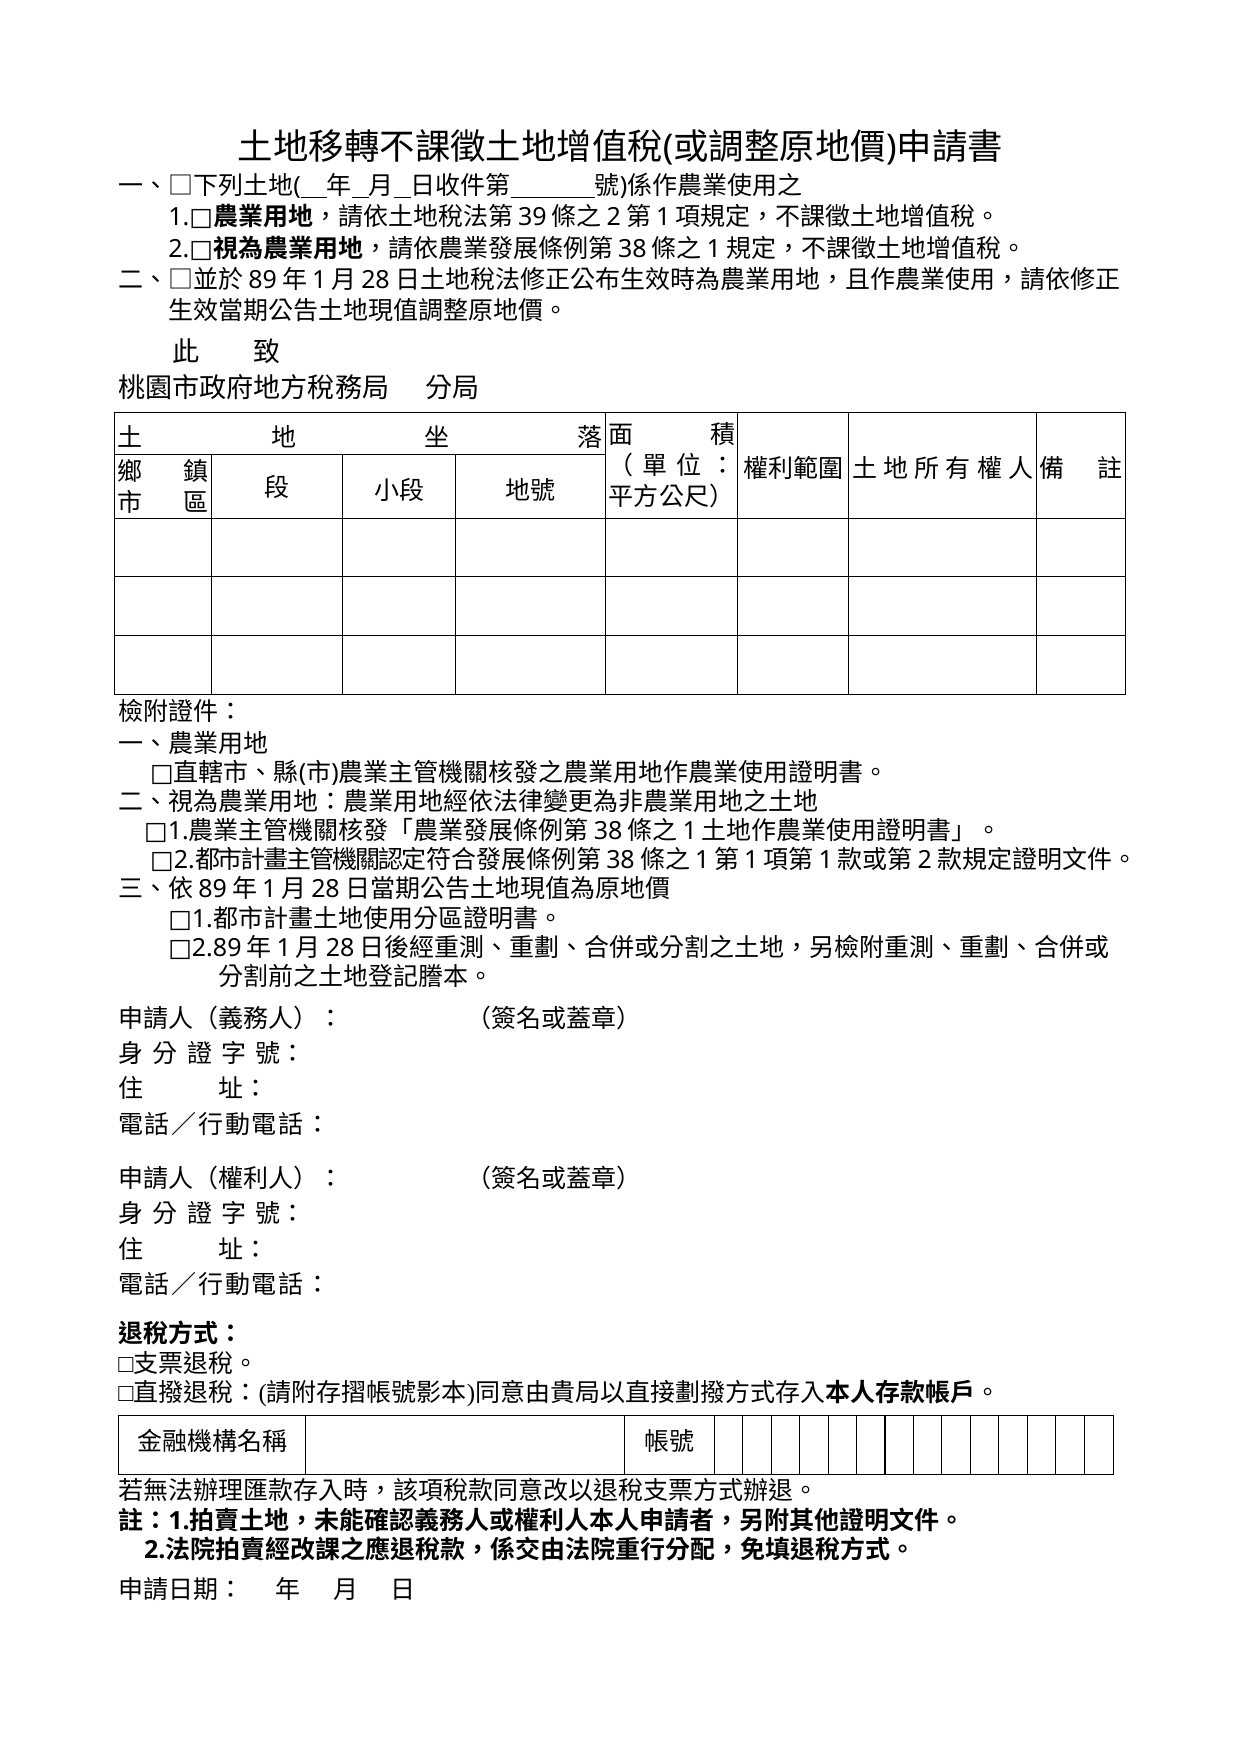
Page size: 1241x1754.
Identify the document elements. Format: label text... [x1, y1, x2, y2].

table_header [772, 1416, 799, 1474]
table_cell 段 [212, 455, 342, 518]
text □直轄市、縣(市)農業主管機關核發之農業用地作農業使用證明書。 [131, 758, 1122, 787]
text 二、□並於89年1月28日土地稅法修正公布生效時為農業用地，且作農業使用，請依修正生效當期公告土地現值調整原地價。 [118, 263, 1122, 326]
text 2.法院拍賣經改課之應退稅款，係交由法院重行分配，免填退稅方式。 [118, 1535, 1122, 1564]
table_cell [738, 636, 848, 694]
table_cell [738, 519, 848, 576]
table_header [914, 1416, 941, 1474]
text 註：1.拍賣土地，未能確認義務人或權利人本人申請者，另附其他證明文件。 [118, 1506, 1122, 1535]
table_header [306, 1416, 624, 1474]
table_header [1056, 1416, 1084, 1474]
table_header [857, 1416, 884, 1474]
table_header [942, 1416, 970, 1474]
text 2.□視為農業用地，請依農業發展條例第38條之1規定，不課徵土地增值稅。 [168, 232, 1122, 263]
text 桃園市政府地方稅務局 分局 [118, 369, 1122, 404]
table_cell [849, 636, 1036, 694]
table_header 備註 [1037, 413, 1125, 518]
text □1.都市計畫土地使用分區證明書。 [168, 904, 1122, 933]
text 住址： [118, 1230, 1122, 1265]
table_cell [606, 519, 737, 576]
text 土地移轉不課徵土地增值稅(或調整原地價)申請書 [118, 118, 1122, 169]
table_cell [606, 636, 737, 694]
table_header [829, 1416, 856, 1474]
table_cell [115, 636, 211, 694]
text 一、農業用地 [118, 729, 1122, 758]
table_cell [849, 577, 1036, 635]
text 退稅方式： [118, 1319, 1122, 1349]
text 住址： [118, 1069, 1122, 1105]
text 檢附證件： [118, 697, 1122, 727]
table_header [1085, 1416, 1113, 1474]
text 申請日期： 年 月 日 [118, 1572, 1122, 1605]
table_header 面積 （單位： 平方公尺） [606, 413, 737, 518]
table_cell [456, 636, 605, 694]
table_cell [456, 519, 605, 576]
table_cell 鄉鎮 市區 [115, 455, 211, 518]
table_header 土地坐落 [115, 413, 605, 454]
table_cell [849, 519, 1036, 576]
text 三、依89年1月28日當期公告土地現值為原地價 [118, 874, 1122, 904]
text □1.農業主管機關核發「農業發展條例第38條之1土地作農業使用證明書」。 [118, 816, 1122, 845]
table_header 土地所有權人 [849, 413, 1036, 518]
table_header [971, 1416, 998, 1474]
text □直撥退稅：(請附存摺帳號影本)同意由貴局以直接劃撥方式存入本人存款帳戶。 [118, 1378, 1122, 1407]
table_cell [115, 519, 211, 576]
table_cell [343, 577, 455, 635]
table_header 金融機構名稱 [119, 1416, 305, 1474]
table_header 權利範圍 [738, 413, 848, 518]
table_header [1028, 1416, 1055, 1474]
table_header [743, 1416, 771, 1474]
table_cell [343, 519, 455, 576]
table_header [999, 1416, 1027, 1474]
table_cell [1037, 519, 1125, 576]
text □2.都市計畫主管機關認定符合發展條例第38條之1第1項第1款或第2款規定證明文件。 [131, 845, 1122, 874]
table_cell [212, 519, 342, 576]
text 電話／行動電話： [118, 1265, 1122, 1301]
table_cell [738, 577, 848, 635]
text 二、視為農業用地：農業用地經依法律變更為非農業用地之土地 [118, 787, 1122, 816]
table_cell [343, 636, 455, 694]
table_cell [212, 577, 342, 635]
text 申請人（義務人）： （簽名或蓋章） [118, 999, 1122, 1034]
text 1.□農業用地，請依土地稅法第39條之2第1項規定，不課徵土地增值稅。 [168, 201, 1122, 232]
table_cell [212, 636, 342, 694]
text 一、□下列土地( 年 月 日收件第 號)係作農業使用之 [118, 169, 1122, 201]
table_cell [456, 577, 605, 635]
table_cell [115, 577, 211, 635]
table_header 帳號 [625, 1416, 714, 1474]
text 此 致 [118, 333, 1122, 369]
text 身分證字號： [118, 1034, 1122, 1069]
table_header [715, 1416, 742, 1474]
text 身分證字號： [118, 1194, 1122, 1230]
text 電話／行動電話： [118, 1105, 1122, 1140]
table_header [886, 1416, 913, 1474]
table_cell [606, 577, 737, 635]
text □2.89年1月28日後經重測、重劃、合併或分割之土地，另檢附重測、重劃、合併或分割前之土地登記謄本。 [168, 933, 1122, 991]
table_cell [1037, 636, 1125, 694]
text 若無法辦理匯款存入時，該項稅款同意改以退稅支票方式辦退。 [118, 1475, 1122, 1506]
table_header [800, 1416, 828, 1474]
text □支票退稅。 [118, 1349, 1122, 1378]
table_cell 小段 [343, 455, 455, 518]
text 申請人（權利人）： （簽名或蓋章） [118, 1159, 1122, 1194]
table_cell 地號 [456, 455, 605, 518]
table_cell [1037, 577, 1125, 635]
